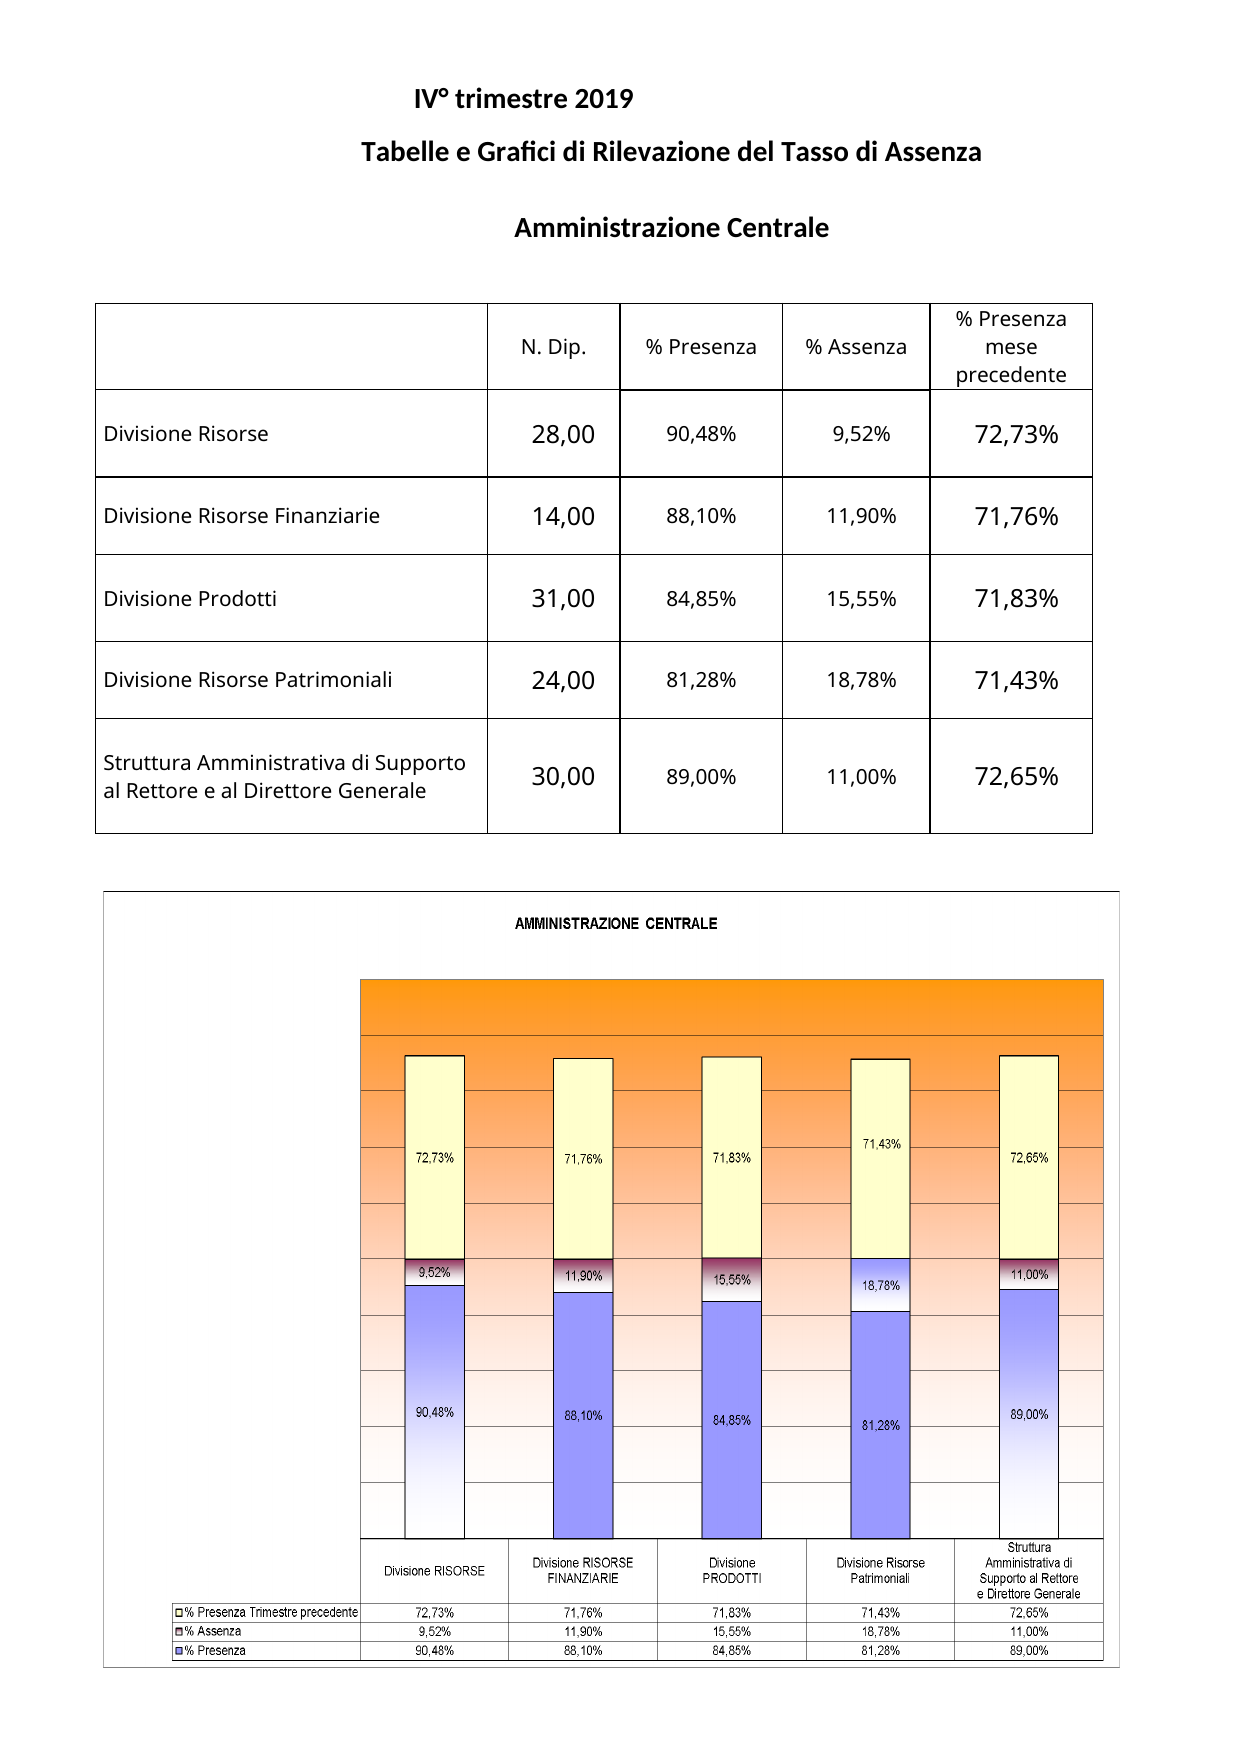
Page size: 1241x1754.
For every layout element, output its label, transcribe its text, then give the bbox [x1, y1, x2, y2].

table_cell Divisione Risorse Patrimoniali [96, 642, 487, 718]
table_cell Divisione Risorse Finanziarie [96, 478, 487, 554]
table_cell 72,73% [931, 390, 1092, 476]
table_cell 71,43% [931, 642, 1092, 718]
table_cell 89,00% [621, 719, 782, 833]
table_cell 28,00 [488, 390, 619, 476]
table_cell 11,90% [783, 478, 929, 554]
table_cell 9,52% [783, 391, 929, 476]
table_cell 72,65% [931, 719, 1092, 833]
table_cell 71,83% [931, 555, 1092, 641]
table_cell 81,28% [621, 642, 782, 718]
table_header [1093, 303, 1240, 389]
table_cell 71,76% [931, 478, 1092, 554]
table_cell 30,00 [488, 719, 619, 833]
table_header % Assenza [783, 304, 929, 389]
table_cell [1093, 389, 1240, 476]
table_cell 14,00 [488, 478, 619, 554]
table_cell 11,00% [783, 719, 929, 833]
table_cell [1093, 641, 1240, 718]
table_cell [1093, 476, 1240, 554]
table_header % Presenza [621, 304, 782, 389]
subtitle Amministrazione Centrale [118, 209, 1152, 245]
table_cell Divisione Prodotti [96, 555, 487, 641]
table_header [96, 304, 487, 389]
table_cell 84,85% [621, 555, 782, 641]
table_cell Divisione Risorse [96, 390, 487, 476]
table_cell 24,00 [488, 642, 619, 718]
subtitle Tabelle e Grafici di Rilevazione del Tasso di Assenza [118, 133, 1152, 169]
table_cell 31,00 [488, 555, 619, 641]
table_cell 90,48% [621, 391, 782, 476]
table_cell Struttura Amministrativa di Supporto al Rettore e al Direttore Generale [96, 719, 487, 833]
subtitle IV° trimestre 2019 [413, 80, 1152, 115]
table_cell [1093, 554, 1240, 641]
table_cell 18,78% [783, 642, 929, 718]
table_header N. Dip. [488, 304, 619, 389]
table_cell 15,55% [783, 555, 929, 641]
table_cell [1093, 718, 1240, 833]
table_header % Presenza mese precedente [931, 304, 1092, 389]
table_cell 88,10% [621, 478, 782, 554]
